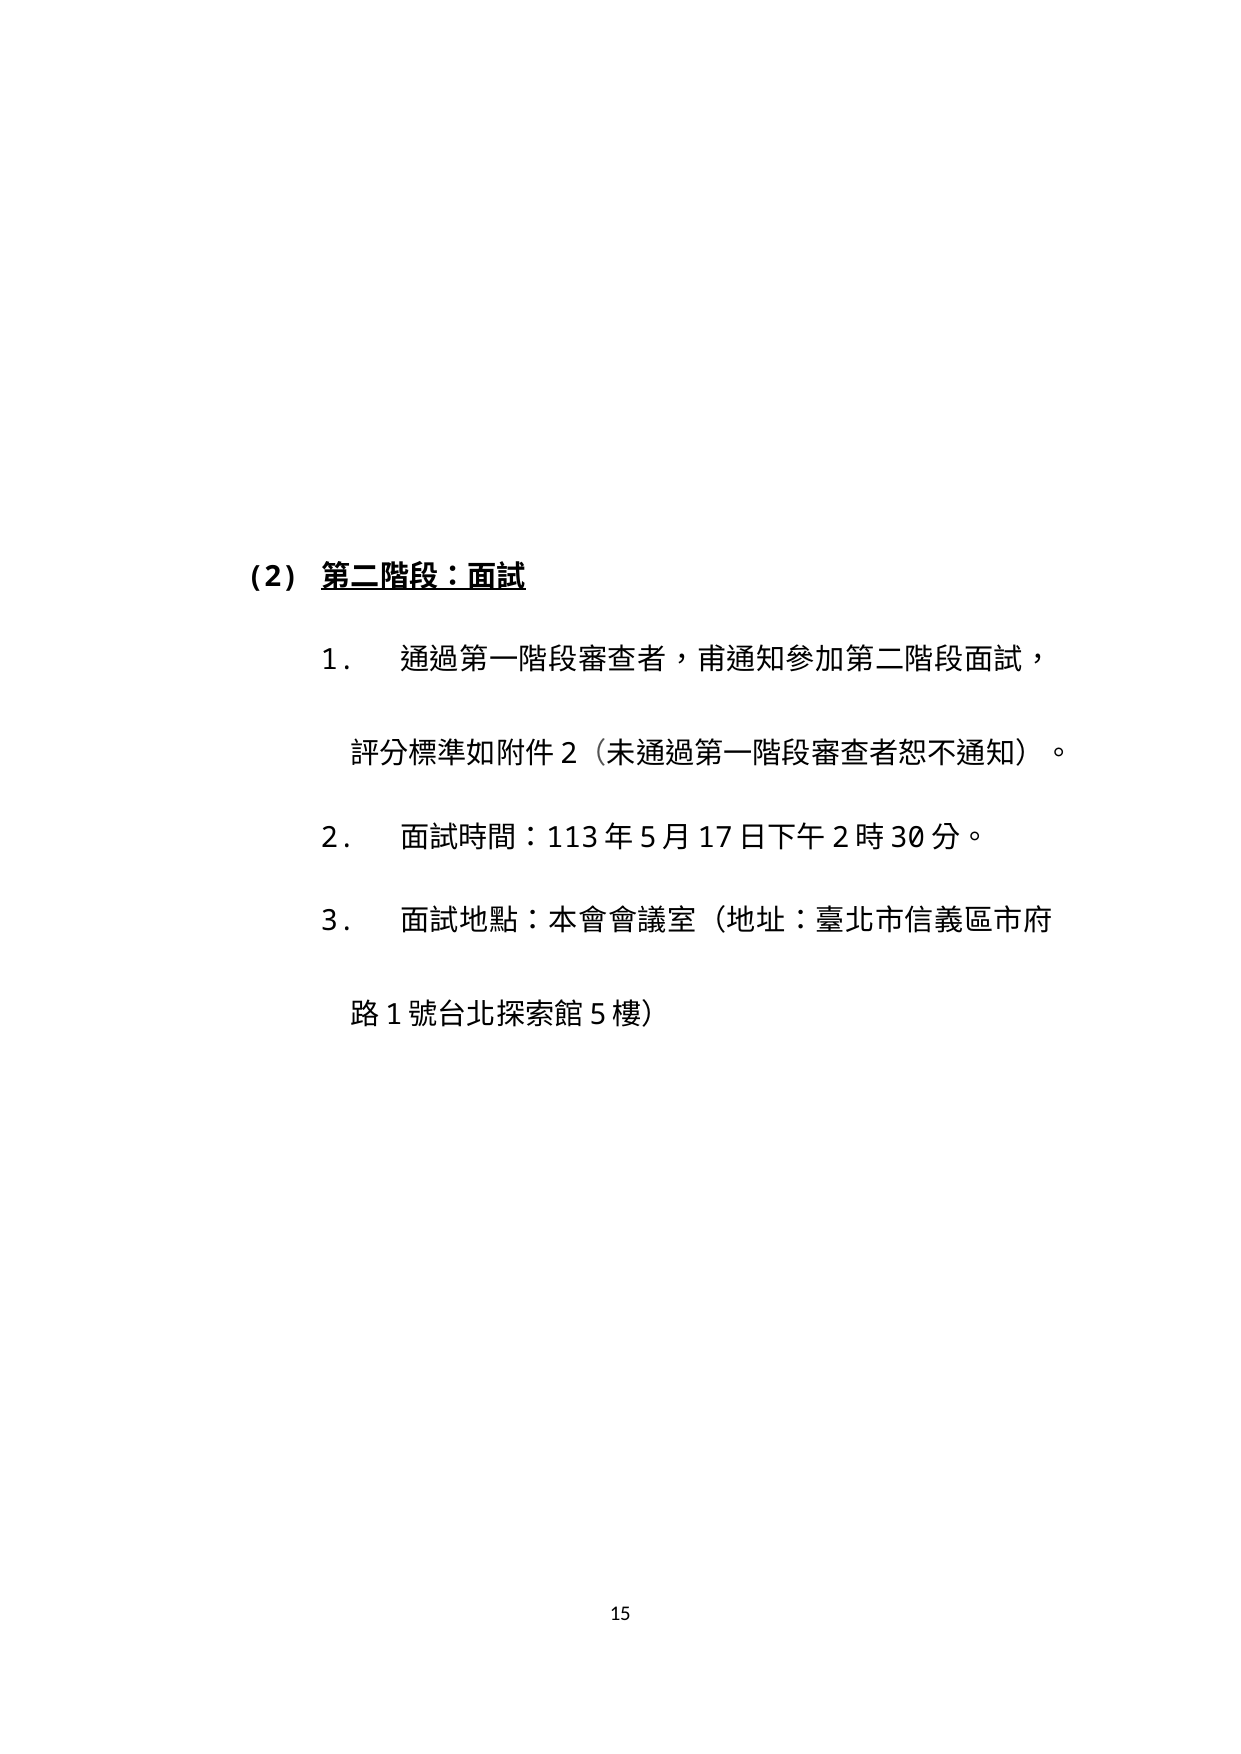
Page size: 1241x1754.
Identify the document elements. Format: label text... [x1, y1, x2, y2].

list 面試時間：113年5月17日下午2時30分。 [320, 793, 1053, 855]
list 第二階段：面試 [246, 532, 1053, 594]
list 通過第一階段審查者，甫通知參加第二階段面試，評分標準如附件2（未通過第一階段審查者恕不通知）。 [320, 615, 1053, 772]
list 面試地點：本會會議室（地址：臺北市信義區市府路1號台北探索館5樓） [320, 876, 1053, 1033]
